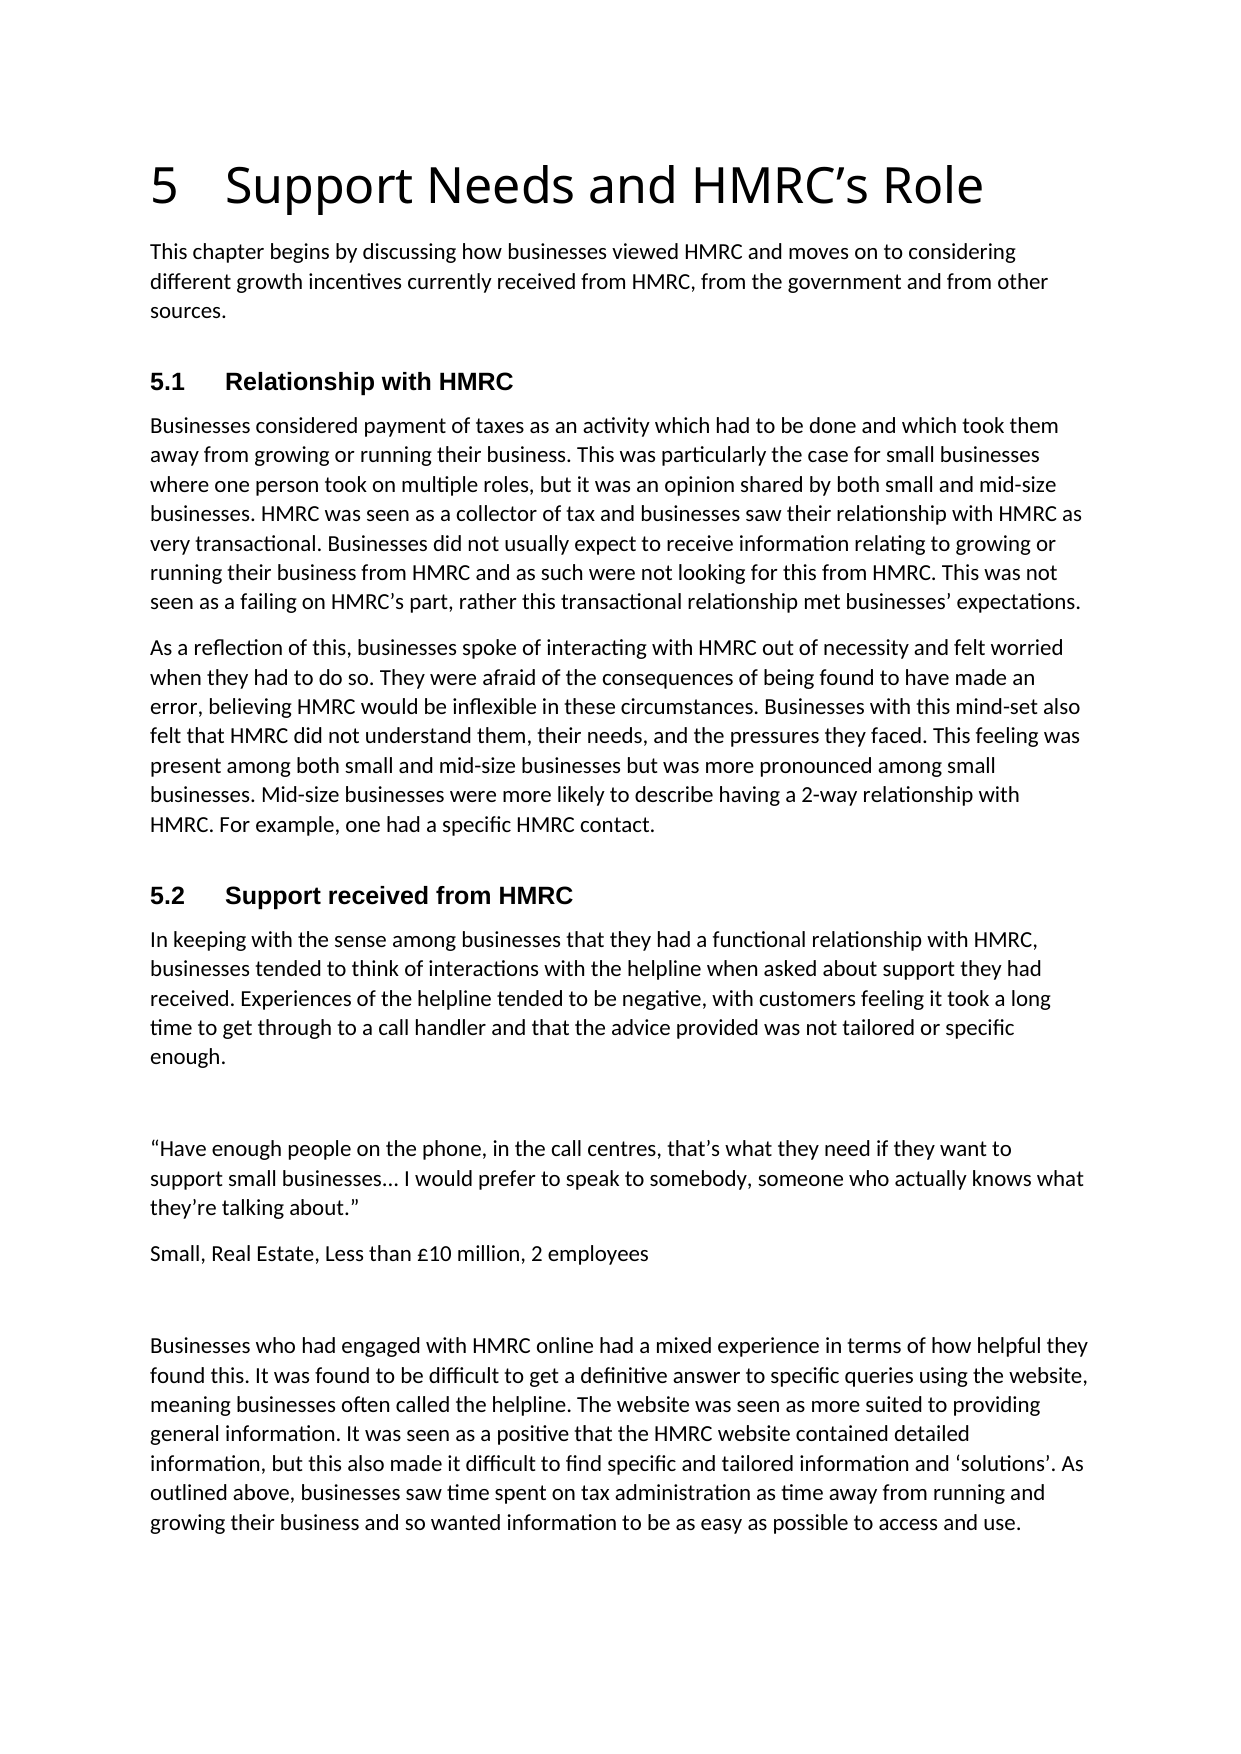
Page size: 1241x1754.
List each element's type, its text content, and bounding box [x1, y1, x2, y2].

text This chapter begins by discussing how businesses viewed HMRC and moves on to considering different growth incentives currently received from HMRC, from the government and from other sources. [150, 237, 1090, 324]
text Businesses considered payment of taxes as an activity which had to be done and which took them away from growing or running their business. This was particularly the case for small businesses where one person took on multiple roles, but it was an opinion shared by both small and mid-size businesses. HMRC was seen as a collector of tax and businesses saw their relationship with HMRC as very transactional. Businesses did not usually expect to receive information relating to growing or running their business from HMRC and as such were not looking for this from HMRC. This was not seen as a failing on HMRC’s part, rather this transactional relationship met businesses’ expectations. [150, 411, 1090, 616]
subtitle 5 Support Needs and HMRC’s Role [150, 150, 1090, 218]
text As a reflection of this, businesses spoke of interacting with HMRC out of necessity and felt worried when they had to do so. They were afraid of the consequences of being found to have made an error, believing HMRC would be inflexible in these circumstances. Businesses with this mind-set also felt that HMRC did not understand them, their needs, and the pressures they faced. This feeling was present among both small and mid-size businesses but was more pronounced among small businesses. Mid-size businesses were more likely to describe having a 2-way relationship with HMRC. For example, one had a specific HMRC contact. [150, 633, 1090, 838]
text Businesses who had engaged with HMRC online had a mixed experience in terms of how helpful they found this. It was found to be difficult to get a definitive answer to specific queries using the website, meaning businesses often called the helpline. The website was seen as more suited to providing general information. It was seen as a positive that the HMRC website contained detailed information, but this also made it difficult to find specific and tailored information and ‘solutions’. As outlined above, businesses saw time spent on tax administration as time away from running and growing their business and so wanted information to be as easy as possible to access and use. [150, 1331, 1090, 1536]
text In keeping with the sense among businesses that they had a functional relationship with HMRC, businesses tended to think of interactions with the helpline when asked about support they had received. Experiences of the helpline tended to be negative, with customers feeling it took a long time to get through to a call handler and that the advice provided was not tailored or specific enough. [150, 925, 1090, 1070]
subtitle 5.2 Support received from HMRC [150, 881, 1090, 909]
text “Have enough people on the phone, in the call centres, that’s what they need if they want to support small businesses... I would prefer to speak to somebody, someone who actually knows what they’re talking about.” [150, 1134, 1090, 1221]
subtitle 5.1 Relationship with HMRC [150, 367, 1090, 396]
text Small, Real Estate, Less than £10 million, 2 employees [150, 1239, 1090, 1267]
